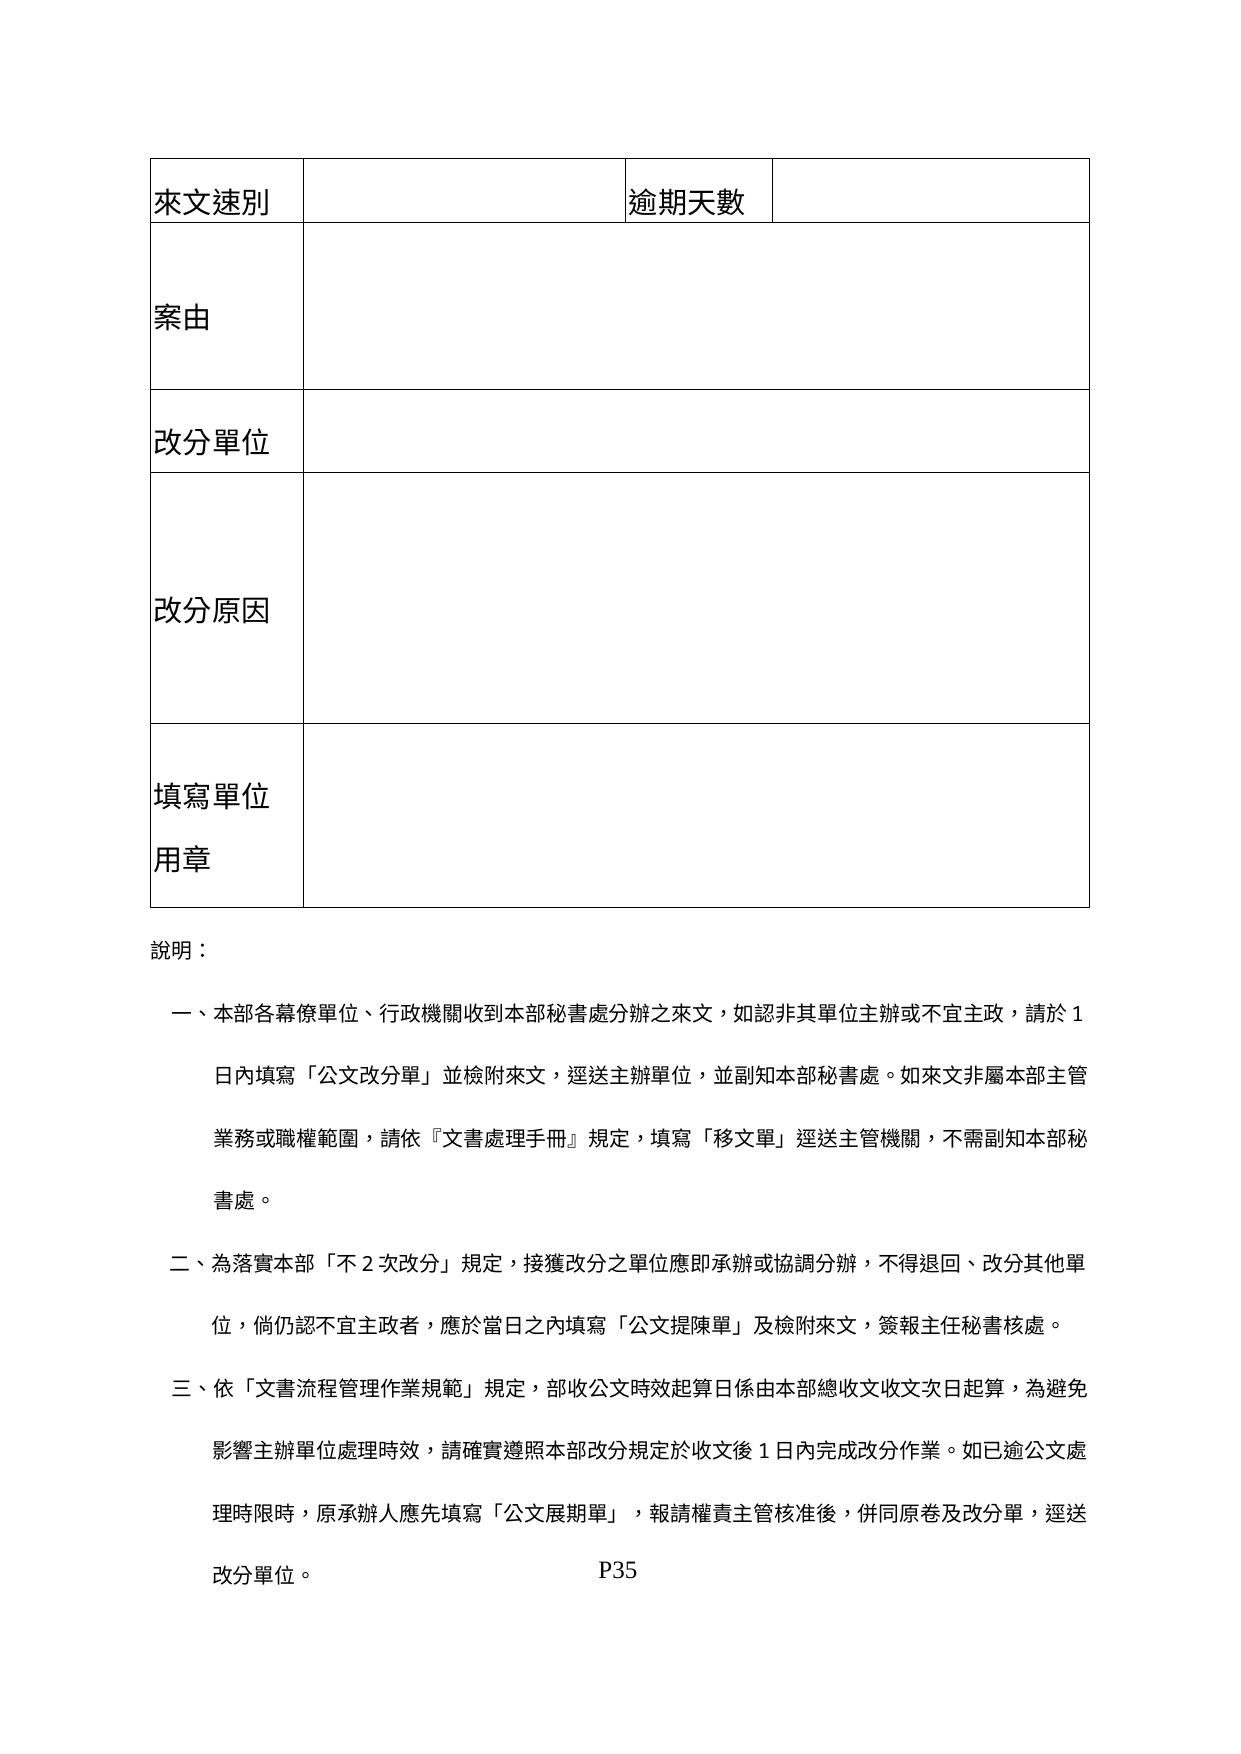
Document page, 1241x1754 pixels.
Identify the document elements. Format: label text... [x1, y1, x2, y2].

table_cell [304, 473, 1089, 723]
table_cell [304, 223, 1089, 389]
table_cell 逾期天數 [626, 159, 772, 222]
table_cell [773, 159, 1089, 222]
table_cell 改分單位 [151, 390, 303, 472]
table_cell [132, 158, 148, 1596]
table_cell [304, 159, 625, 222]
table_cell [304, 724, 1089, 907]
table_cell 案由 [151, 223, 303, 389]
table_cell 經濟部公文改分單 發文日期： 發文字號： 說明： 一、本部各幕僚單位、行政機關收到本部秘書處分辦之來文，如認非其單位主辦或不宜主政，請於1日內填寫「公文改分單」並檢附來文，逕送主辦單位，並副知本部秘書處。如來文非屬本部主管業務或職權範圍，請依『文書處理手冊』規定，填寫「移文單」逕送主管機關，不需副知本部秘書處。 二、為落實本部「不2次改分」規定，接獲改分之單位應即承辦或協調分辦，不得退回、改分其他單位，倘仍認不宜主政者，應於當日之內填寫「公文提陳單」及檢附來文，簽報主任秘書核處。 三、依「文書流程管理作業規範」規定，部收公文時效起算日係由本部總收文收文次日起算，為避免影響主辦單位處理時效，請確實遵照本部改分規定於收文後1日內完成改分作業。如已逾公文處理時限時，原承辦人應先填寫「公文展期單」，報請權責主管核准後，併同原卷及改分單，逕送改分單位。 四、公文改分僅係更換主辦單位，請原承辦單位稽催管制人員切勿進入本部文案系統登錄結案，以落實本部文書流程管理作業。 [148, 158, 1107, 1596]
table_cell 填寫單位 用章 [151, 724, 303, 907]
table_cell [304, 390, 1089, 472]
table_cell 改分原因 [151, 473, 303, 723]
table_cell 來文速別 [151, 159, 303, 222]
